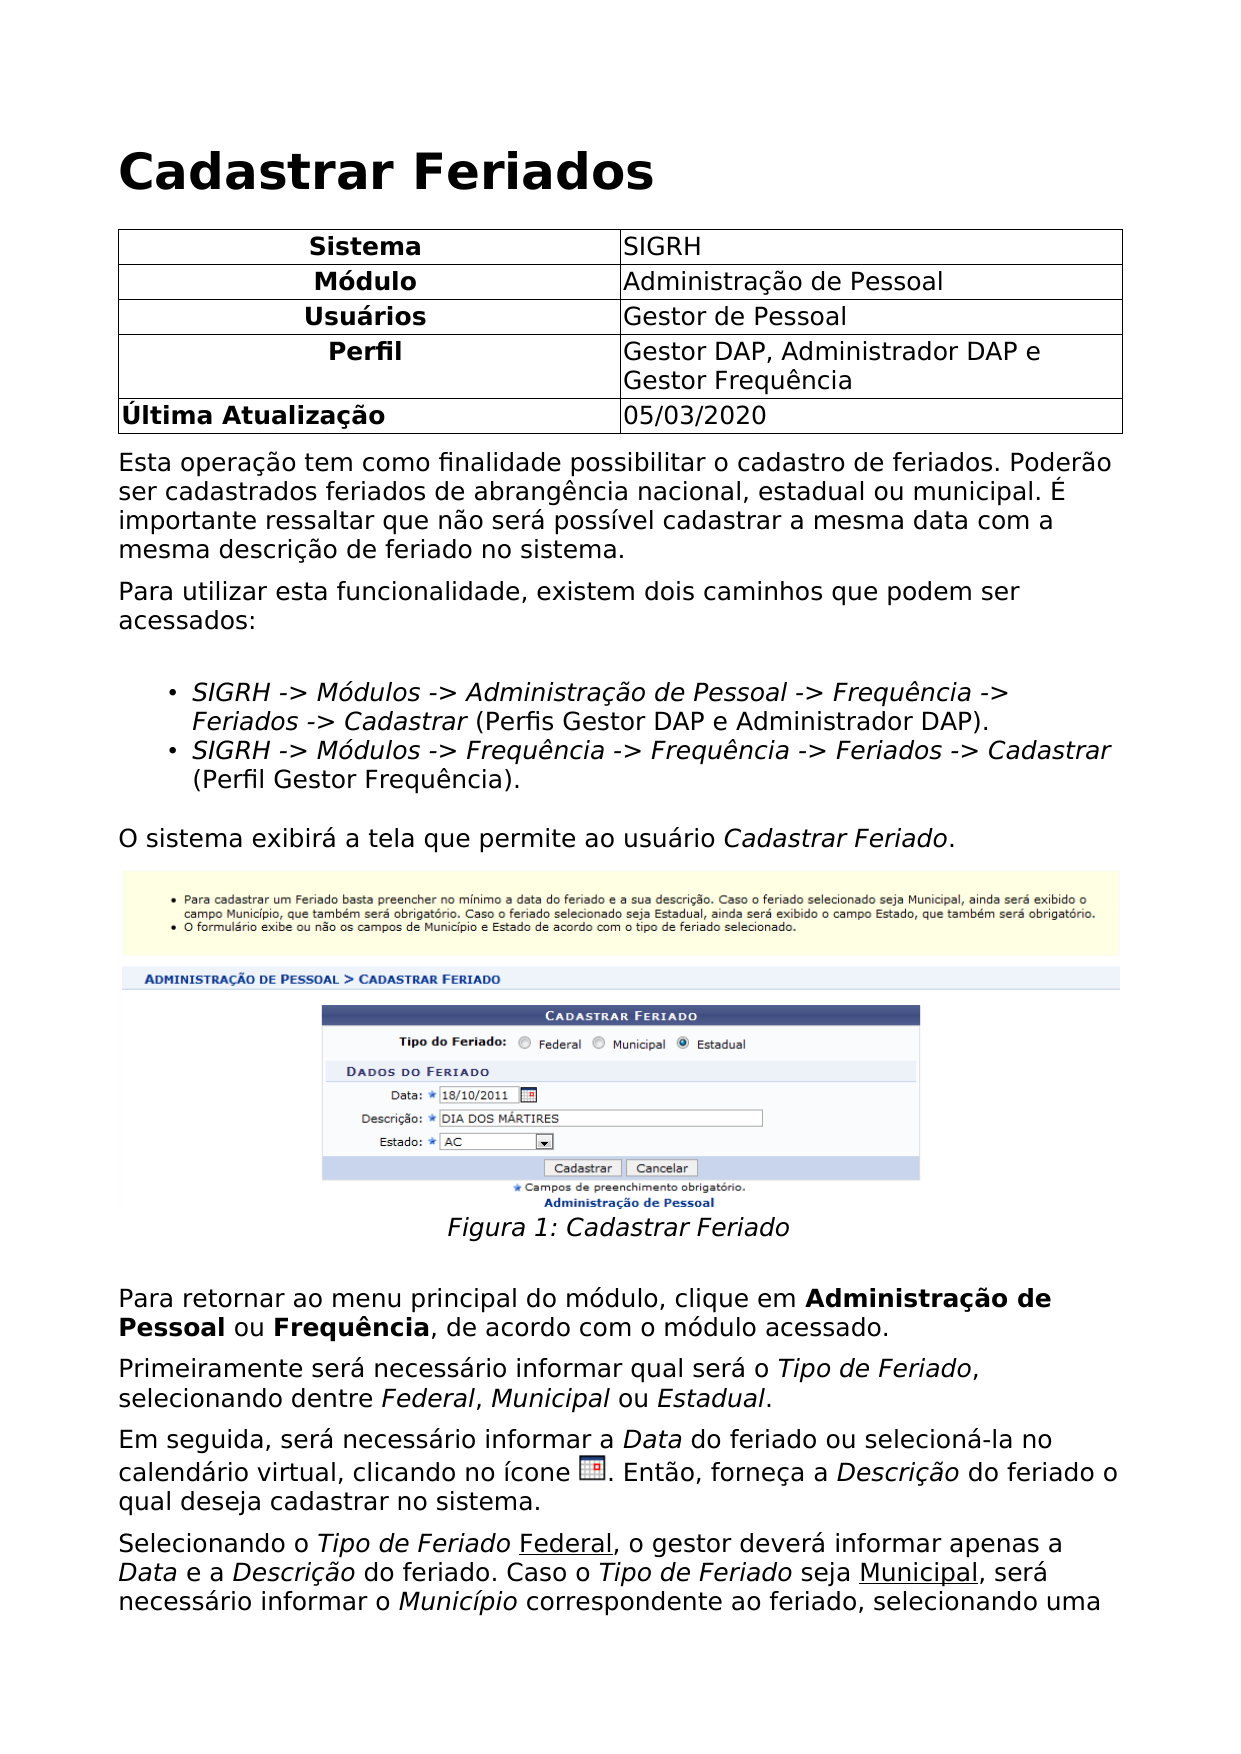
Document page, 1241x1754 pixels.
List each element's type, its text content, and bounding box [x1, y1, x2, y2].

table_cell 05/03/2020 [621, 399, 1122, 433]
text O sistema exibirá a tela que permite ao usuário Cadastrar Feriado. [118, 824, 1122, 853]
table_cell Administração de Pessoal [621, 265, 1122, 299]
subtitle Cadastrar Feriados [118, 143, 1122, 201]
table_cell Gestor DAP, Administrador DAP e Gestor Frequência [621, 335, 1122, 398]
text Para utilizar esta funcionalidade, existem dois caminhos que podem ser acessados: [118, 577, 1122, 636]
table_cell Última Atualização [119, 399, 620, 433]
text Em seguida, será necessário informar a Data do feriado ou selecioná-la no calendário virtual, clicando no ícone . Então, forneça a Descrição do feriado o qual deseja cadastrar no sistema. [118, 1425, 1122, 1516]
text Primeiramente será necessário informar qual será o Tipo de Feriado, selecionando dentre Federal, Municipal ou Estadual. [118, 1354, 1122, 1413]
table_header SIGRH [621, 230, 1122, 264]
table_cell Usuários [119, 300, 620, 334]
picture [578, 1454, 607, 1482]
list SIGRH -> Módulos -> Frequência -> Frequência -> Feriados -> Cadastrar (Perfil Gestor Frequência). [177, 736, 1122, 794]
text Figura 1: Cadastrar Feriado [118, 1213, 1122, 1242]
table_cell Gestor de Pessoal [621, 300, 1122, 334]
picture [118, 865, 1123, 1213]
table_cell Módulo [119, 265, 620, 299]
table_header Sistema [119, 230, 620, 264]
table_cell Perfil [119, 335, 620, 398]
list SIGRH -> Módulos -> Administração de Pessoal -> Frequência -> Feriados -> Cadastrar (Perfis Gestor DAP e Administrador DAP). [177, 678, 1122, 736]
text Para retornar ao menu principal do módulo, clique em Administração de Pessoal ou Frequência, de acordo com o módulo acessado. [118, 1284, 1122, 1342]
text Selecionando o Tipo de Feriado Federal, o gestor deverá informar apenas a Data e a Descrição do feriado. Caso o Tipo de Feriado seja Municipal, será necessário informar o Município correspondente ao feriado, selecionando uma [118, 1529, 1122, 1616]
text Esta operação tem como finalidade possibilitar o cadastro de feriados. Poderão ser cadastrados feriados de abrangência nacional, estadual ou municipal. É importante ressaltar que não será possível cadastrar a mesma data com a mesma descrição de feriado no sistema. [118, 448, 1122, 565]
